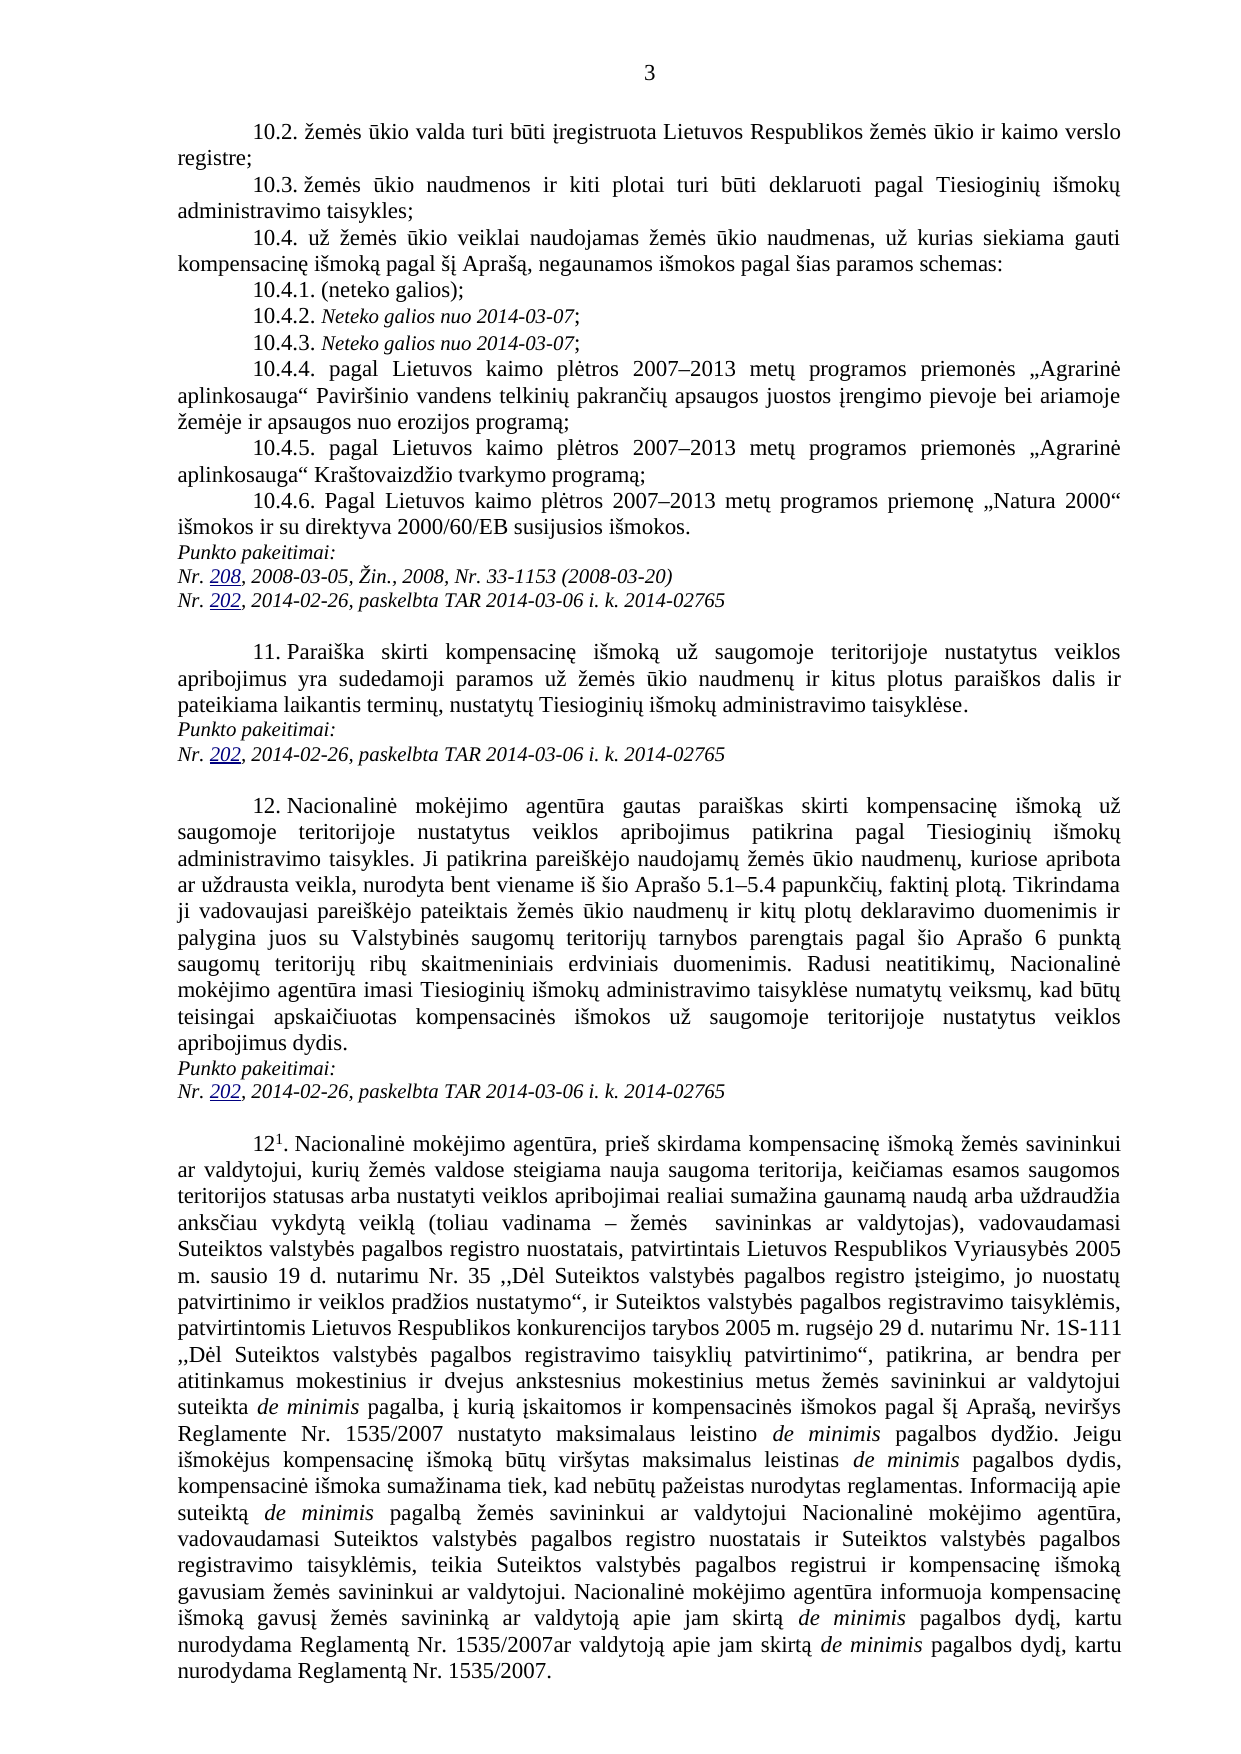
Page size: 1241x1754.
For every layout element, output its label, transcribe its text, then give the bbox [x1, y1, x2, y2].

text 10.3. žemės ūkio naudmenos ir kiti plotai turi būti deklaruoti pagal Tiesioginių išmokų administravimo taisykles; [177, 171, 1122, 223]
text Nr. 202, 2014-02-26, paskelbta TAR 2014-03-06 i. k. 2014-02765 [177, 588, 1122, 612]
text Punkto pakeitimai: [177, 717, 1122, 741]
text 10.4. už žemės ūkio veiklai naudojamas žemės ūkio naudmenas, už kurias siekiama gauti kompensacinę išmoką pagal šį Aprašą, negaunamos išmokos pagal šias paramos schemas: [177, 223, 1122, 276]
text 10.4.3. Neteko galios nuo 2014-03-07; [177, 329, 1122, 355]
text 12. Nacionalinė mokėjimo agentūra gautas paraiškas skirti kompensacinę išmoką už saugomoje teritorijoje nustatytus veiklos apribojimus patikrina pagal Tiesioginių išmokų administravimo taisykles. Ji patikrina pareiškėjo naudojamų žemės ūkio naudmenų, kuriose apribota ar uždrausta veikla, nurodyta bent viename iš šio Aprašo 5.1‒5.4 papunkčių, faktinį plotą. Tikrindama ji vadovaujasi pareiškėjo pateiktais žemės ūkio naudmenų ir kitų plotų deklaravimo duomenimis ir palygina juos su Valstybinės saugomų teritorijų tarnybos parengtais pagal šio Aprašo 6 punktą saugomų teritorijų ribų skaitmeniniais erdviniais duomenimis. Radusi neatitikimų, Nacionalinė mokėjimo agentūra imasi Tiesioginių išmokų administravimo taisyklėse numatytų veiksmų, kad būtų teisingai apskaičiuotas kompensacinės išmokos už saugomoje teritorijoje nustatytus veiklos apribojimus dydis. [177, 792, 1122, 1055]
text 10.4.1. (neteko galios); [177, 276, 1122, 303]
text Nr. 208, 2008-03-05, Žin., 2008, Nr. 33-1153 (2008-03-20) [177, 564, 1122, 588]
text Punkto pakeitimai: [177, 540, 1122, 564]
text 10.2. žemės ūkio valda turi būti įregistruota Lietuvos Respublikos žemės ūkio ir kaimo verslo registre; [177, 118, 1122, 171]
text 10.4.4. pagal Lietuvos kaimo plėtros 2007–2013 metų programos priemonės „Agrarinė aplinkosauga“ Paviršinio vandens telkinių pakrančių apsaugos juostos įrengimo pievoje bei ariamoje žemėje ir apsaugos nuo erozijos programą; [177, 355, 1122, 434]
text Nr. 202, 2014-02-26, paskelbta TAR 2014-03-06 i. k. 2014-02765 [177, 741, 1122, 766]
text Punkto pakeitimai: [177, 1055, 1122, 1079]
text 11. Paraiška skirti kompensacinę išmoką už saugomoje teritorijoje nustatytus veiklos apribojimus yra sudedamoji paramos už žemės ūkio naudmenų ir kitus plotus paraiškos dalis ir pateikiama laikantis terminų, nustatytų Tiesioginių išmokų administravimo taisyklėse. [177, 638, 1122, 717]
text 10.4.5. pagal Lietuvos kaimo plėtros 2007–2013 metų programos priemonės „Agrarinė aplinkosauga“ Kraštovaizdžio tvarkymo programą; [177, 434, 1122, 487]
text 10.4.2. Neteko galios nuo 2014-03-07; [177, 303, 1122, 329]
text Nr. 202, 2014-02-26, paskelbta TAR 2014-03-06 i. k. 2014-02765 [177, 1079, 1122, 1103]
text 10.4.6. Pagal Lietuvos kaimo plėtros 2007–2013 metų programos priemonę „Natura 2000“ išmokos ir su direktyva 2000/60/EB susijusios išmokos. [177, 487, 1122, 540]
text 121. Nacionalinė mokėjimo agentūra, prieš skirdama kompensacinę išmoką žemės savininkui ar valdytojui, kurių žemės valdose steigiama nauja saugoma teritorija, keičiamas esamos saugomos teritorijos statusas arba nustatyti veiklos apribojimai realiai sumažina gaunamą naudą arba uždraudžia anksčiau vykdytą veiklą (toliau vadinama ‒ žemės savininkas ar valdytojas), vadovaudamasi Suteiktos valstybės pagalbos registro nuostatais, patvirtintais Lietuvos Respublikos Vyriausybės 2005 m. sausio 19 d. nutarimu Nr. 35 ,,Dėl Suteiktos valstybės pagalbos registro įsteigimo, jo nuostatų patvirtinimo ir veiklos pradžios nustatymo“, ir Suteiktos valstybės pagalbos registravimo taisyklėmis, patvirtintomis Lietuvos Respublikos konkurencijos tarybos 2005 m. rugsėjo 29 d. nutarimu Nr. 1S-111 ,,Dėl Suteiktos valstybės pagalbos registravimo taisyklių patvirtinimo“, patikrina, ar bendra per atitinkamus mokestinius ir dvejus ankstesnius mokestinius metus žemės savininkui ar valdytojui suteikta de minimis pagalba, į kurią įskaitomos ir kompensacinės išmokos pagal šį Aprašą, neviršys Reglamente Nr. 1535/2007 nustatyto maksimalaus leistino de minimis pagalbos dydžio. Jeigu išmokėjus kompensacinę išmoką būtų viršytas maksimalus leistinas de minimis pagalbos dydis, kompensacinė išmoka sumažinama tiek, kad nebūtų pažeistas nurodytas reglamentas. Informaciją apie suteiktą de minimis pagalbą žemės savininkui ar valdytojui Nacionalinė mokėjimo agentūra, vadovaudamasi Suteiktos valstybės pagalbos registro nuostatais ir Suteiktos valstybės pagalbos registravimo taisyklėmis, teikia Suteiktos valstybės pagalbos registrui ir kompensacinę išmoką gavusiam žemės savininkui ar valdytojui. Nacionalinė mokėjimo agentūra informuoja kompensacinę išmoką gavusį žemės savininką ar valdytoją apie jam skirtą de minimis pagalbos dydį, kartu nurodydama Reglamentą Nr. 1535/2007ar valdytoją apie jam skirtą de minimis pagalbos dydį, kartu nurodydama Reglamentą Nr. 1535/2007. [177, 1130, 1122, 1683]
